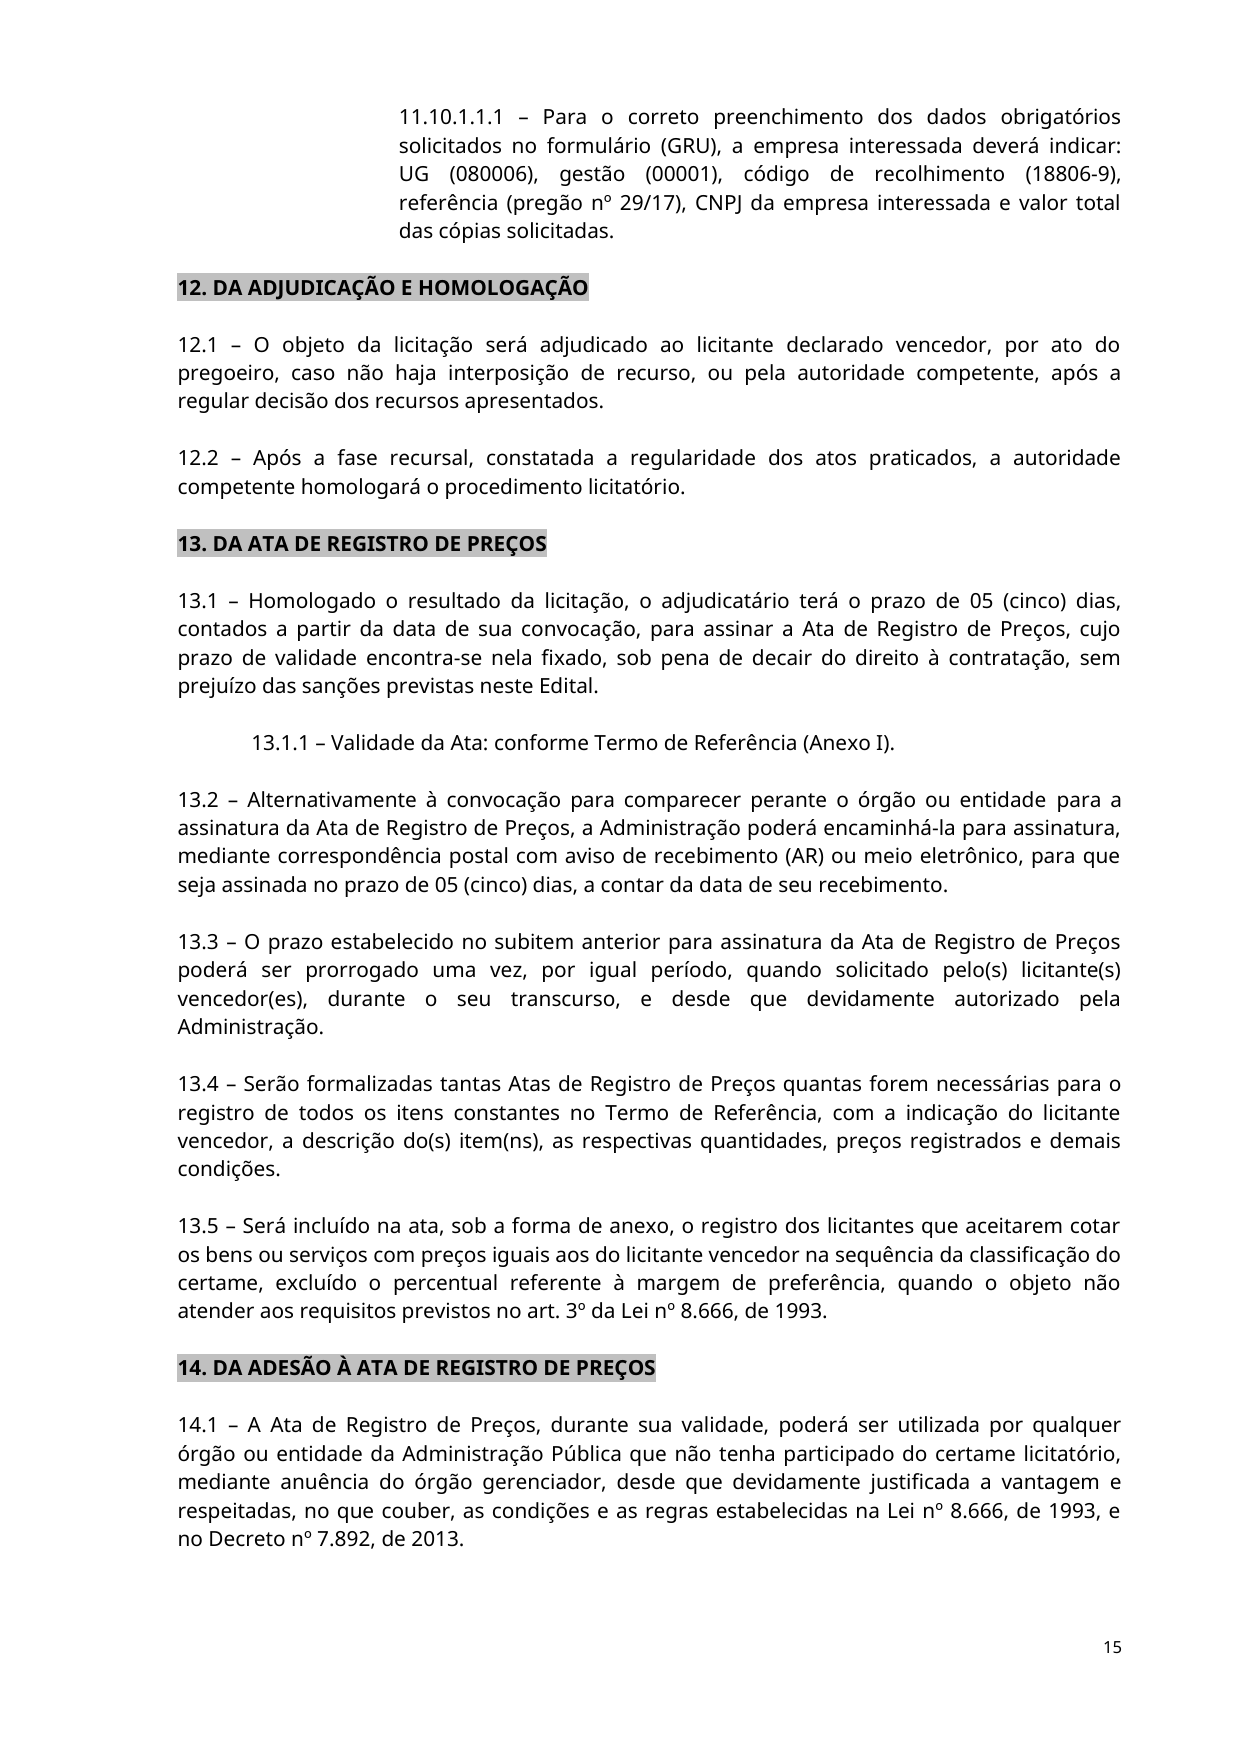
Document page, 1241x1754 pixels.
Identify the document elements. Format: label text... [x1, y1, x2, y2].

text 11.10.1.1.1 – Para o correto preenchimento dos dados obrigatórios solicitados no formulário (GRU), a empresa interessada deverá indicar: UG (080006), gestão (00001), código de recolhimento (18806-9), referência (pregão nº 29/17), CNPJ da empresa interessada e valor total das cópias solicitadas. [399, 102, 1122, 244]
text 13.5 – Será incluído na ata, sob a forma de anexo, o registro dos licitantes que aceitarem cotar os bens ou serviços com preços iguais aos do licitante vencedor na sequência da classificação do certame, excluído o percentual referente à margem de preferência, quando o objeto não atender aos requisitos previstos no art. 3º da Lei nº 8.666, de 1993. [177, 1211, 1122, 1325]
text 13. DA ATA DE REGISTRO DE PREÇOS [177, 529, 1122, 557]
list 14.1 – A Ata de Registro de Preços, durante sua validade, poderá ser utilizada por qualquer órgão ou entidade da Administração Pública que não tenha participado do certame licitatório, mediante anuência do órgão gerenciador, desde que devidamente justificada a vantagem e respeitadas, no que couber, as condições e as regras estabelecidas na Lei nº 8.666, de 1993, e no Decreto nº 7.892, de 2013. [177, 1410, 1122, 1553]
text 14. DA ADESÃO À ATA DE REGISTRO DE PREÇOS [177, 1353, 1122, 1382]
text 13.2 – Alternativamente à convocação para comparecer perante o órgão ou entidade para a assinatura da Ata de Registro de Preços, a Administração poderá encaminhá-la para assinatura, mediante correspondência postal com aviso de recebimento (AR) ou meio eletrônico, para que seja assinada no prazo de 05 (cinco) dias, a contar da data de seu recebimento. [177, 785, 1122, 898]
text 13.4 – Serão formalizadas tantas Atas de Registro de Preços quantas forem necessárias para o registro de todos os itens constantes no Termo de Referência, com a indicação do licitante vencedor, a descrição do(s) item(ns), as respectivas quantidades, preços registrados e demais condições. [177, 1069, 1122, 1183]
text 13.1 – Homologado o resultado da licitação, o adjudicatário terá o prazo de 05 (cinco) dias, contados a partir da data de sua convocação, para assinar a Ata de Registro de Preços, cujo prazo de validade encontra-se nela fixado, sob pena de decair do direito à contratação, sem prejuízo das sanções previstas neste Edital. [177, 586, 1122, 699]
text 13.1.1 – Validade da Ata: conforme Termo de Referência (Anexo I). [251, 728, 1122, 756]
text 12.1 – O objeto da licitação será adjudicado ao licitante declarado vencedor, por ato do pregoeiro, caso não haja interposição de recurso, ou pela autoridade competente, após a regular decisão dos recursos apresentados. [177, 330, 1122, 415]
text 12. DA ADJUDICAÇÃO E HOMOLOGAÇÃO [177, 273, 1122, 301]
text 13.3 – O prazo estabelecido no subitem anterior para assinatura da Ata de Registro de Preços poderá ser prorrogado uma vez, por igual período, quando solicitado pelo(s) licitante(s) vencedor(es), durante o seu transcurso, e desde que devidamente autorizado pela Administração. [177, 927, 1122, 1041]
text 12.2 – Após a fase recursal, constatada a regularidade dos atos praticados, a autoridade competente homologará o procedimento licitatório. [177, 443, 1122, 500]
